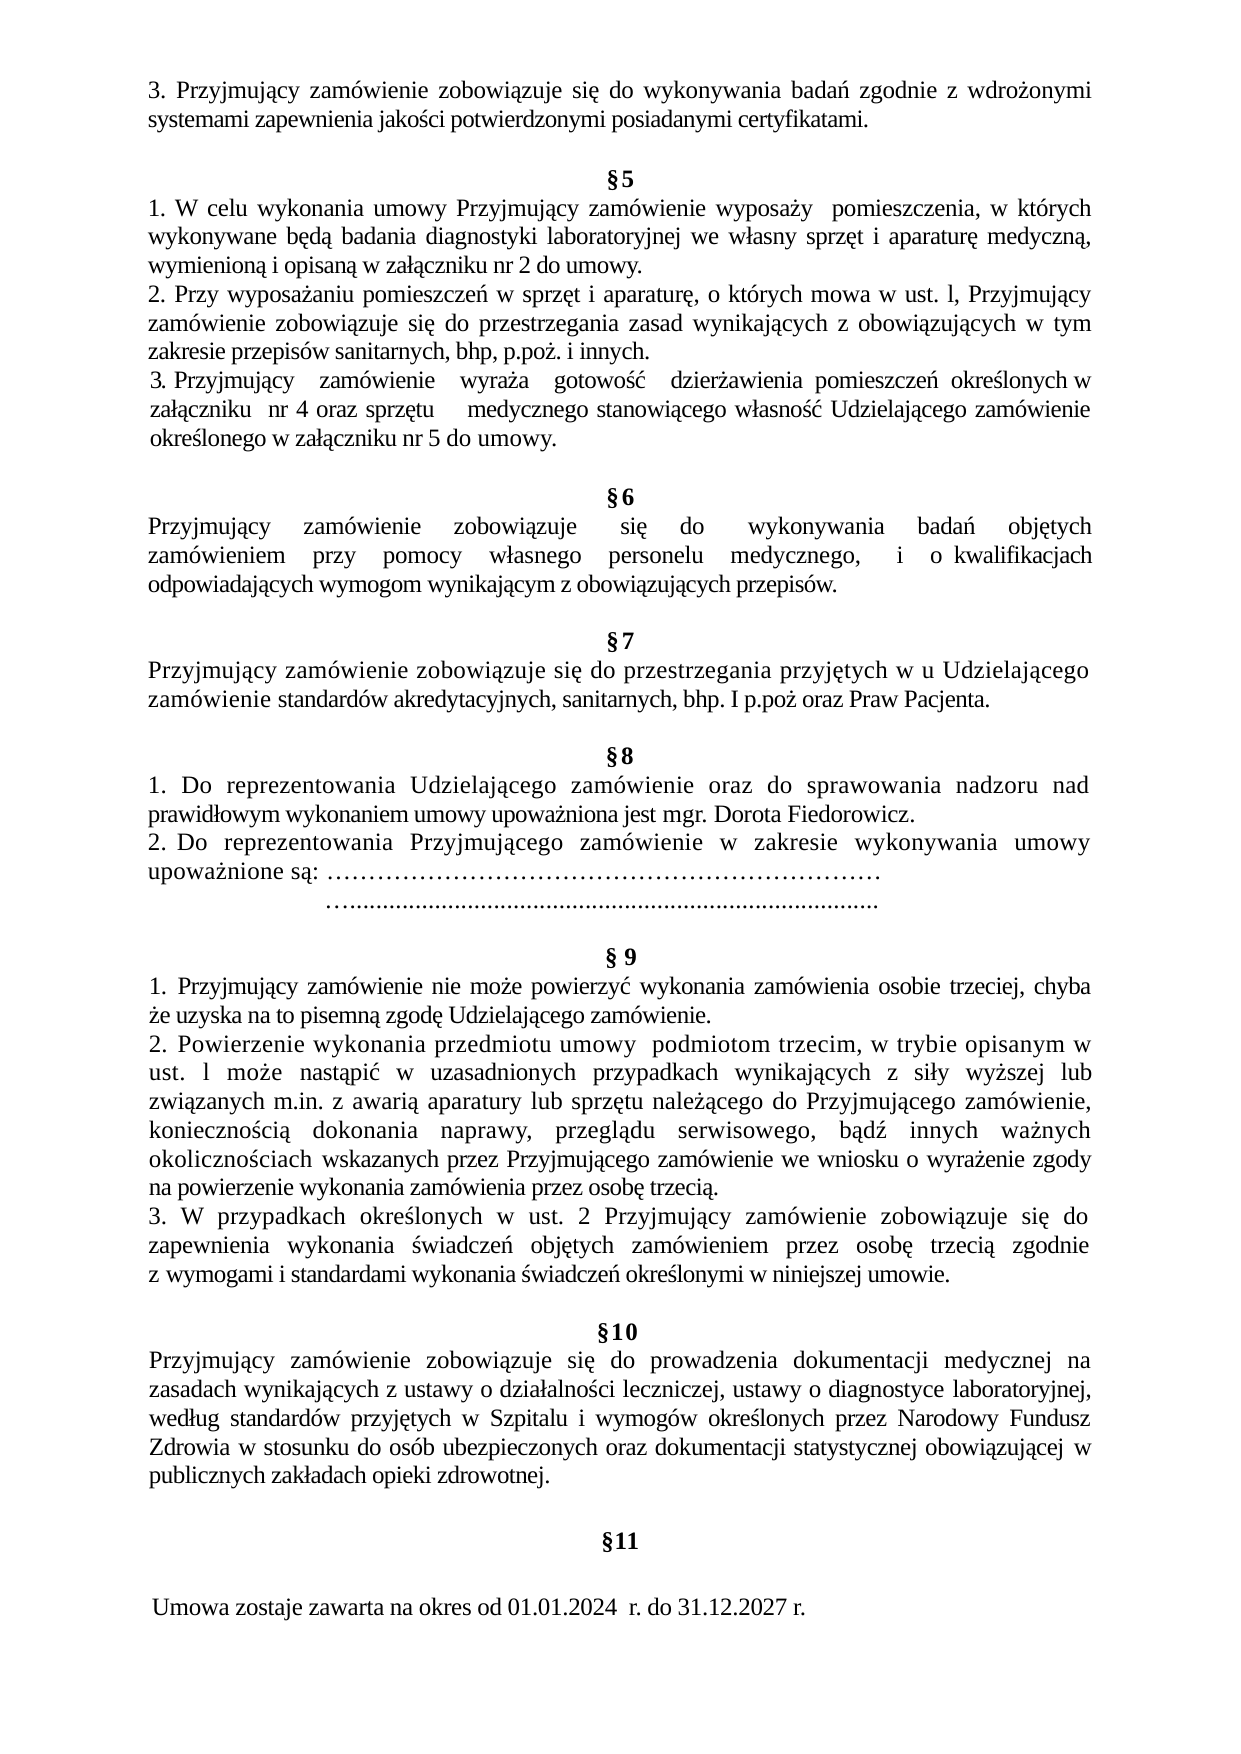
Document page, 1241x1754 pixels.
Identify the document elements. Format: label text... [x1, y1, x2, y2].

text §10 [142, 1317, 1092, 1346]
text 3. Przyjmujący zamówienie zobowiązuje się do wykonywania badań zgodnie z wdrożonymi systemami zapewnienia jakości potwierdzonymi posiadanymi certyfikatami. [148, 75, 1092, 132]
text 2. Przy wyposażaniu pomieszczeń w sprzęt i aparaturę, o których mowa w ust. l, Przyjmujący zamówienie zobowiązuje się do przestrzegania zasad wynikających z obowiązujących w tym zakresie przepisów sanitarnych, bhp, p.poż. i innych. [148, 279, 1092, 365]
text Przyjmujący zamówienie zobowiązuje się do wykonywania badań objętych zamówieniem przy pomocy własnego personelu medycznego, i o kwalifikacjach odpowiadających wymogom wynikającym z obowiązujących przepisów. [148, 511, 1092, 597]
text 3. Przyjmujący zamówienie wyraża gotowość dzierżawienia pomieszczeń określonych w załączniku nr 4 oraz sprzętu medycznego stanowiącego własność Udzielającego zamówienie określonego w załączniku nr 5 do umowy. [149, 365, 1092, 451]
text §6 [148, 482, 1092, 511]
list Przyjmujący zamówienie nie może powierzyć wykonania zamówienia osobie trzeciej, chyba że uzyska na to pisemną zgodę Udzielającego zamówienie. [149, 971, 1092, 1029]
text Umowa zostaje zawarta na okres od 01.01.2024 r. do 31.12.2027 r. [152, 1592, 852, 1621]
text §7 [148, 626, 1092, 655]
text 3. W przypadkach określonych w ust. 2 Przyjmujący zamówienie zobowiązuje się do zapewnienia wykonania świadczeń objętych zamówieniem przez osobę trzecią zgodnie z wymogami i standardami wykonania świadczeń określonymi w niniejszej umowie. [148, 1201, 1091, 1287]
text §8 [148, 741, 1091, 770]
text § 9 [149, 942, 1092, 971]
text §11 [148, 1526, 1092, 1555]
list Do reprezentowania Przyjmującego zamówienie w zakresie wykonywania umowy upoważnione są: ………………………………………………………… [148, 827, 1092, 885]
text Przyjmujący zamówienie zobowiązuje się do przestrzegania przyjętych w u Udzielającego zamówienie standardów akredytacyjnych, sanitarnych, bhp. I p.poż oraz Praw Pacjenta. [148, 655, 1091, 712]
text Przyjmujący zamówienie zobowiązuje się do prowadzenia dokumentacji medycznej na zasadach wynikających z ustawy o działalności leczniczej, ustawy o diagnostyce laboratoryjnej, według standardów przyjętych w Szpitalu i wymogów określonych przez Narodowy Fundusz Zdrowia w stosunku do osób ubezpieczonych oraz dokumentacji statystycznej obowiązującej w publicznych zakładach opieki zdrowotnej. [149, 1346, 1091, 1489]
list Powierzenie wykonania przedmiotu umowy podmiotom trzecim, w trybie opisanym w ust. l może nastąpić w uzasadnionych przypadkach wynikających z siły wyższej lub związanych m.in. z awarią aparatury lub sprzętu należącego do Przyjmującego zamówienie, koniecznością dokonania naprawy, przeglądu serwisowego, bądź innych ważnych okolicznościach wskazanych przez Przyjmującego zamówienie we wniosku o wyrażenie zgody na powierzenie wykonania zamówienia przez osobę trzecią. [149, 1029, 1092, 1201]
text 1. W celu wykonania umowy Przyjmujący zamówienie wyposaży pomieszczenia, w których wykonywane będą badania diagnostyki laboratoryjnej we własny sprzęt i aparaturę medyczną, wymienioną i opisaną w załączniku nr 2 do umowy. [148, 193, 1092, 279]
text §5 [148, 164, 1092, 193]
text …................................................................................. [148, 885, 1092, 914]
text 1. Do reprezentowania Udzielającego zamówienie oraz do sprawowania nadzoru nad prawidłowym wykonaniem umowy upoważniona jest mgr. Dorota Fiedorowicz. [148, 770, 1091, 827]
